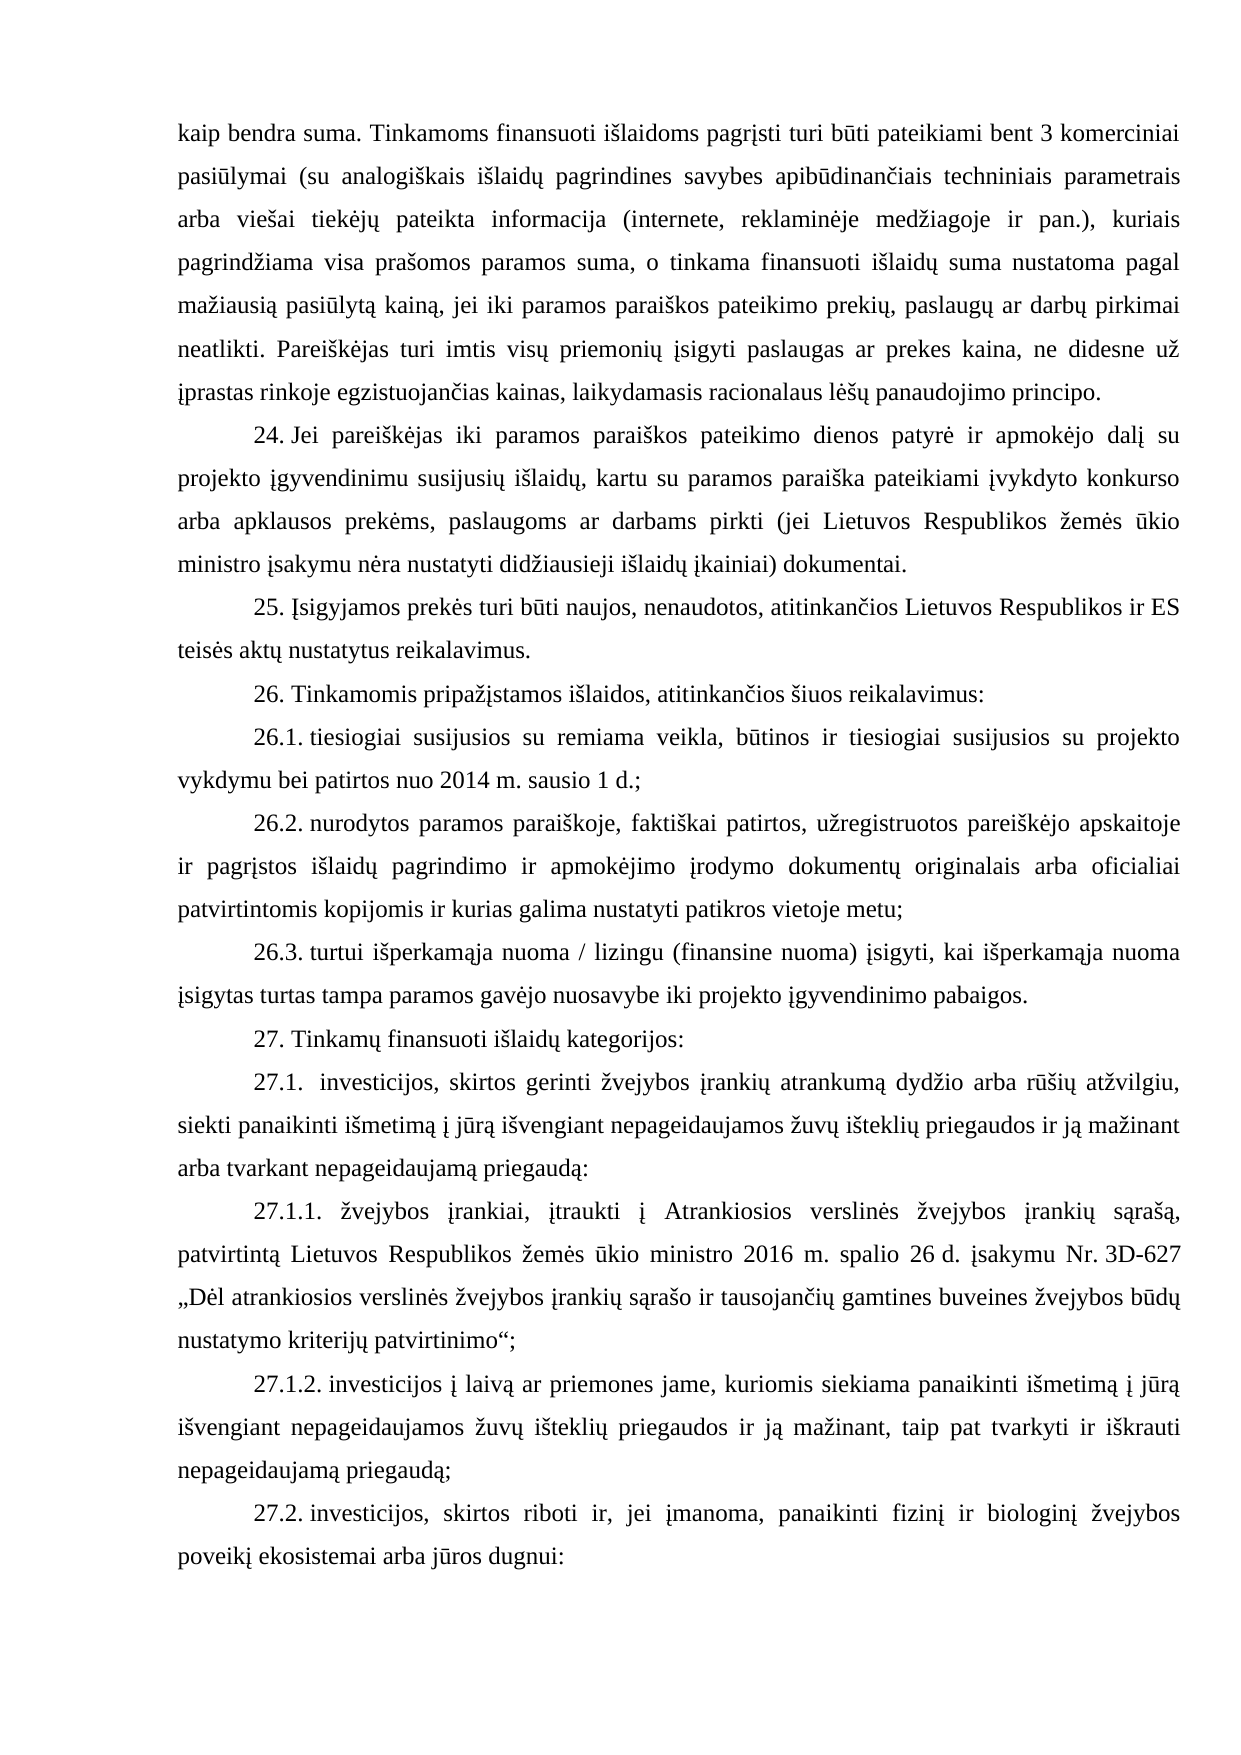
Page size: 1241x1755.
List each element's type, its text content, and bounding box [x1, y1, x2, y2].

text 27.1. investicijos, skirtos gerinti žvejybos įrankių atrankumą dydžio arba rūšių atžvilgiu, siekti panaikinti išmetimą į jūrą išvengiant nepageidaujamos žuvų išteklių priegaudos ir ją mažinant arba tvarkant nepageidaujamą priegaudą: [177, 1067, 1181, 1182]
text 27.1.1. žvejybos įrankiai, įtraukti į Atrankiosios verslinės žvejybos įrankių sąrašą, patvirtintą Lietuvos Respublikos žemės ūkio ministro 2016 m. spalio 26 d. įsakymu Nr. 3D-627 „Dėl atrankiosios verslinės žvejybos įrankių sąrašo ir tausojančių gamtines buveines žvejybos būdų nustatymo kriterijų patvirtinimo“; [177, 1196, 1181, 1354]
text 25. Įsigyjamos prekės turi būti naujos, nenaudotos, atitinkančios Lietuvos Respublikos ir ES teisės aktų nustatytus reikalavimus. [177, 592, 1181, 664]
text kaip bendra suma. Tinkamoms finansuoti išlaidoms pagrįsti turi būti pateikiami bent 3 komerciniai pasiūlymai (su analogiškais išlaidų pagrindines savybes apibūdinančiais techniniais parametrais arba viešai tiekėjų pateikta informacija (internete, reklaminėje medžiagoje ir pan.), kuriais pagrindžiama visa prašomos paramos suma, o tinkama finansuoti išlaidų suma nustatoma pagal mažiausią pasiūlytą kainą, jei iki paramos paraiškos pateikimo prekių, paslaugų ar darbų pirkimai neatlikti. Pareiškėjas turi imtis visų priemonių įsigyti paslaugas ar prekes kaina, ne didesne už įprastas rinkoje egzistuojančias kainas, laikydamasis racionalaus lėšų panaudojimo principo. [177, 118, 1181, 406]
text 26.3. turtui išperkamąja nuoma / lizingu (finansine nuoma) įsigyti, kai išperkamąja nuoma įsigytas turtas tampa paramos gavėjo nuosavybe iki projekto įgyvendinimo pabaigos. [177, 937, 1181, 1009]
text 27.1.2. investicijos į laivą ar priemones jame, kuriomis siekiama panaikinti išmetimą į jūrą išvengiant nepageidaujamos žuvų išteklių priegaudos ir ją mažinant, taip pat tvarkyti ir iškrauti nepageidaujamą priegaudą; [177, 1369, 1181, 1484]
text 26.2. nurodytos paramos paraiškoje, faktiškai patirtos, užregistruotos pareiškėjo apskaitoje ir pagrįstos išlaidų pagrindimo ir apmokėjimo įrodymo dokumentų originalais arba oficialiai patvirtintomis kopijomis ir kurias galima nustatyti patikros vietoje metu; [177, 808, 1181, 923]
text 27. Tinkamų finansuoti išlaidų kategorijos: [177, 1024, 1181, 1052]
text 24. Jei pareiškėjas iki paramos paraiškos pateikimo dienos patyrė ir apmokėjo dalį su projekto įgyvendinimu susijusių išlaidų, kartu su paramos paraiška pateikiami įvykdyto konkurso arba apklausos prekėms, paslaugoms ar darbams pirkti (jei Lietuvos Respublikos žemės ūkio ministro įsakymu nėra nustatyti didžiausieji išlaidų įkainiai) dokumentai. [177, 420, 1181, 578]
text 26.1. tiesiogiai susijusios su remiama veikla, būtinos ir tiesiogiai susijusios su projekto vykdymu bei patirtos nuo 2014 m. sausio 1 d.; [177, 722, 1181, 794]
text 26. Tinkamomis pripažįstamos išlaidos, atitinkančios šiuos reikalavimus: [177, 679, 1181, 707]
text 27.2. investicijos, skirtos riboti ir, jei įmanoma, panaikinti fizinį ir biologinį žvejybos poveikį ekosistemai arba jūros dugnui: [177, 1498, 1181, 1570]
